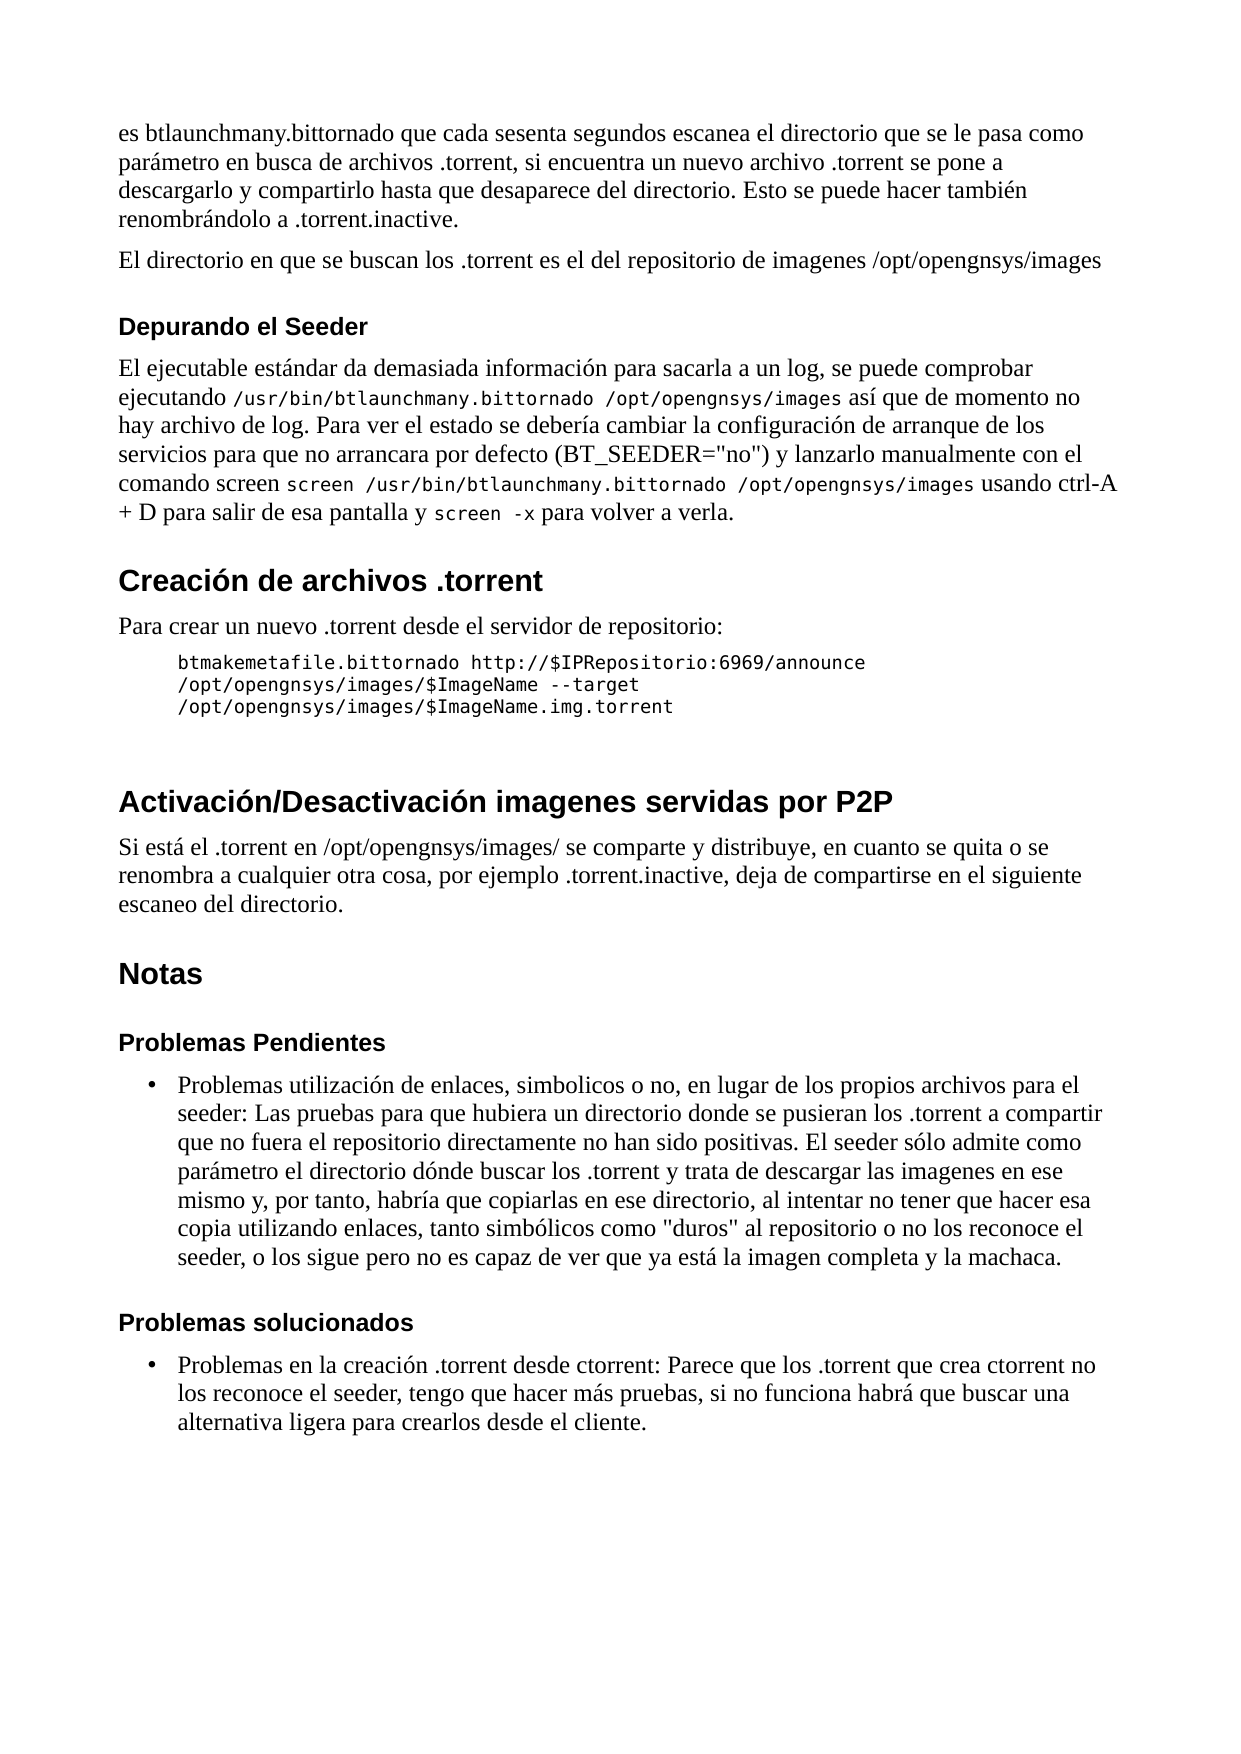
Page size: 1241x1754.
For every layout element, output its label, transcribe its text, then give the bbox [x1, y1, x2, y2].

text Si está el .torrent en /opt/opengnsys/images/ se comparte y distribuye, en cuanto se quita o se renombra a cualquier otra cosa, por ejemplo .torrent.inactive, deja de compartirse en el siguiente escaneo del directorio. [118, 832, 1122, 918]
text es btlaunchmany.bittornado que cada sesenta segundos escanea el directorio que se le pasa como parámetro en busca de archivos .torrent, si encuentra un nuevo archivo .torrent se pone a descargarlo y compartirlo hasta que desaparece del directorio. Esto se puede hacer también renombrándolo a .torrent.inactive. [118, 118, 1122, 233]
list Problemas en la creación .torrent desde ctorrent: Parece que los .torrent que crea ctorrent no los reconoce el seeder, tengo que hacer más pruebas, si no funciona habrá que buscar una alternativa ligera para crearlos desde el cliente. [148, 1350, 1122, 1436]
subtitle Notas [118, 956, 1122, 991]
text btmakemetafile.bittornado http://$IPRepositorio:6969/announce /opt/opengnsys/images/$ImageName --target /opt/opengnsys/images/$ImageName.img.torrent [177, 652, 1063, 718]
subtitle Creación de archivos .torrent [118, 563, 1122, 598]
text Para crear un nuevo .torrent desde el servidor de repositorio: [118, 611, 1122, 640]
list Problemas utilización de enlaces, simbolicos o no, en lugar de los propios archivos para el seeder: Las pruebas para que hubiera un directorio donde se pusieran los .torrent a compartir que no fuera el repositorio directamente no han sido positivas. El seeder sólo admite como parámetro el directorio dónde buscar los .torrent y trata de descargar las imagenes en ese mismo y, por tanto, habría que copiarlas en ese directorio, al intentar no tener que hacer esa copia utilizando enlaces, tanto simbólicos como "duros" al repositorio o no los reconoce el seeder, o los sigue pero no es capaz de ver que ya está la imagen completa y la machaca. [148, 1070, 1122, 1271]
text El directorio en que se buscan los .torrent es el del repositorio de imagenes /opt/opengnsys/images [118, 246, 1122, 274]
text El ejecutable estándar da demasiada información para sacarla a un log, se puede comprobar ejecutando /usr/bin/btlaunchmany.bittornado /opt/opengnsys/images así que de momento no hay archivo de log. Para ver el estado se debería cambiar la configuración de arranque de los servicios para que no arrancara por defecto (BT_SEEDER="no") y lanzarlo manualmente con el comando screen screen /usr/bin/btlaunchmany.bittornado /opt/opengnsys/images usando ctrl-A + D para salir de esa pantalla y screen -x para volver a verla. [118, 353, 1122, 526]
subtitle Activación/Desactivación imagenes servidas por P2P [118, 784, 1122, 819]
subtitle Problemas solucionados [118, 1308, 1122, 1337]
subtitle Problemas Pendientes [118, 1028, 1122, 1057]
subtitle Depurando el Seeder [118, 312, 1122, 341]
